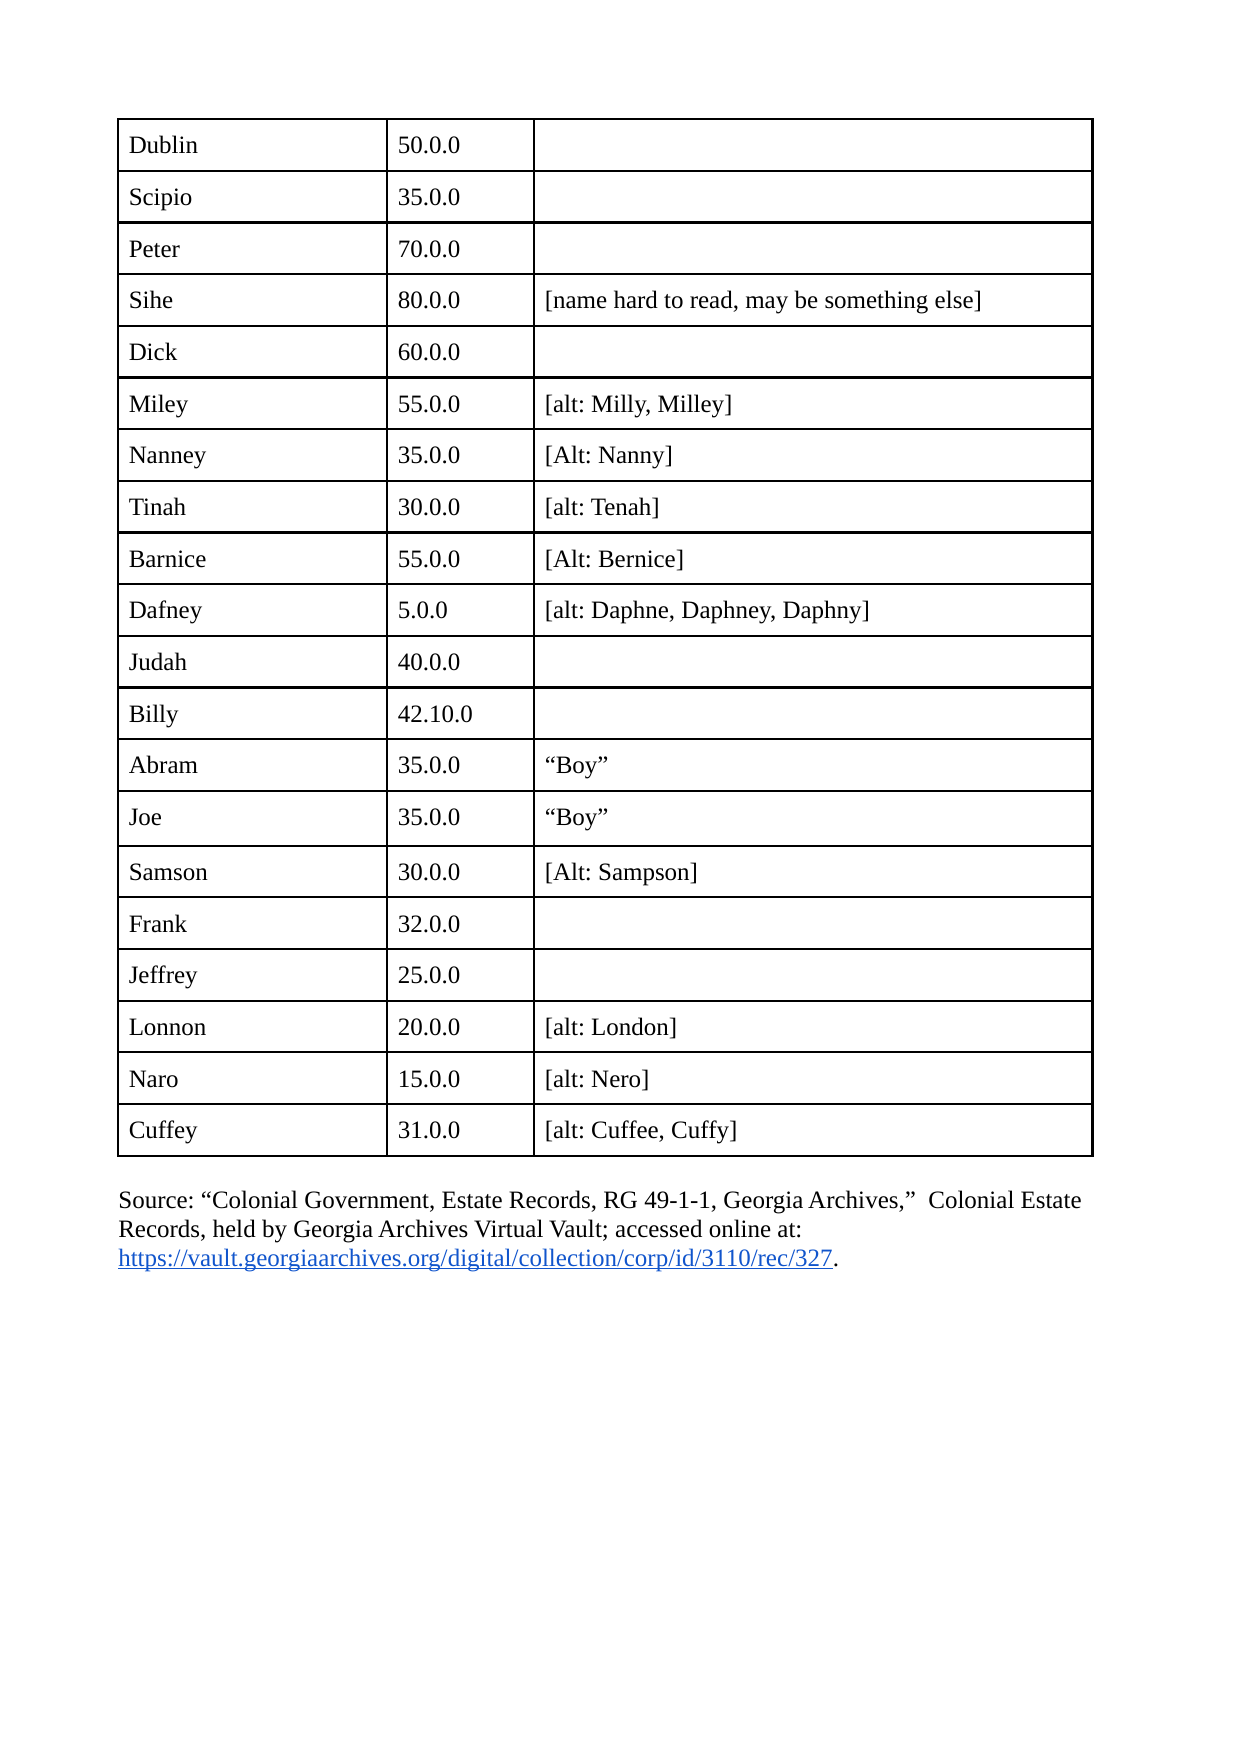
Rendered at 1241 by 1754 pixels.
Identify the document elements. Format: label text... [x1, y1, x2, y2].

table_cell Frank [119, 898, 386, 948]
table_cell Jeffrey [119, 950, 386, 999]
table_cell Sihe [119, 275, 386, 325]
table_cell [name hard to read, may be something else] [535, 275, 1091, 325]
table_cell [Alt: Sampson] [535, 847, 1091, 896]
table_cell Miley [119, 379, 386, 428]
table_cell 30.0.0 [388, 847, 533, 896]
table_cell Tinah [119, 482, 386, 531]
table_cell 15.0.0 [388, 1053, 533, 1103]
table_cell [Alt: Nanny] [535, 430, 1091, 480]
table_cell Nanney [119, 430, 386, 480]
table_cell 50.0.0 [388, 120, 533, 170]
table_cell Cuffey [119, 1105, 386, 1154]
table_cell Naro [119, 1053, 386, 1103]
table_cell “Boy” [535, 792, 1091, 844]
table_cell Samson [119, 847, 386, 896]
table_cell 40.0.0 [388, 637, 533, 686]
table_cell 35.0.0 [388, 792, 533, 844]
table_cell 5.0.0 [388, 585, 533, 635]
table_cell Dafney [119, 585, 386, 635]
table_cell 80.0.0 [388, 275, 533, 325]
table_cell 25.0.0 [388, 950, 533, 999]
table_cell [alt: Daphne, Daphney, Daphny] [535, 585, 1091, 635]
table_cell Scipio [119, 172, 386, 221]
table_cell 42.10.0 [388, 689, 533, 738]
table_cell Peter [119, 224, 386, 273]
table_cell [alt: Tenah] [535, 482, 1091, 531]
table_cell Billy [119, 689, 386, 738]
table_cell Dick [119, 327, 386, 376]
table_cell “Boy” [535, 740, 1091, 790]
table_cell 20.0.0 [388, 1002, 533, 1051]
table_cell 30.0.0 [388, 482, 533, 531]
table_cell [535, 224, 1091, 273]
table_cell [535, 120, 1091, 170]
table_cell [535, 689, 1091, 738]
table_cell Abram [119, 740, 386, 790]
table_cell 70.0.0 [388, 224, 533, 273]
table_cell 60.0.0 [388, 327, 533, 376]
table_cell 31.0.0 [388, 1105, 533, 1154]
table_cell Joe [119, 792, 386, 844]
table_cell [535, 898, 1091, 948]
table_cell [535, 950, 1091, 999]
table_cell Judah [119, 637, 386, 686]
table_cell 55.0.0 [388, 379, 533, 428]
table_cell [535, 327, 1091, 376]
table_cell Barnice [119, 534, 386, 583]
text Source: “Colonial Government, Estate Records, RG 49-1-1, Georgia Archives,” Colonial Estate Records, held by Georgia Archives Virtual Vault; accessed online at: https://vault.georgiaarchives.org/digital/collection/corp/id/3110/rec/327. [118, 1185, 1122, 1272]
table_cell Dublin [119, 120, 386, 170]
table_cell [alt: Nero] [535, 1053, 1091, 1103]
table_cell [535, 172, 1091, 221]
table_cell [alt: London] [535, 1002, 1091, 1051]
table_cell [535, 637, 1091, 686]
table_cell 32.0.0 [388, 898, 533, 948]
table_cell Lonnon [119, 1002, 386, 1051]
table_cell [alt: Cuffee, Cuffy] [535, 1105, 1091, 1154]
table_cell 35.0.0 [388, 740, 533, 790]
table_cell [Alt: Bernice] [535, 534, 1091, 583]
table_cell 35.0.0 [388, 172, 533, 221]
table_cell [alt: Milly, Milley] [535, 379, 1091, 428]
table_cell 55.0.0 [388, 534, 533, 583]
table_cell 35.0.0 [388, 430, 533, 480]
